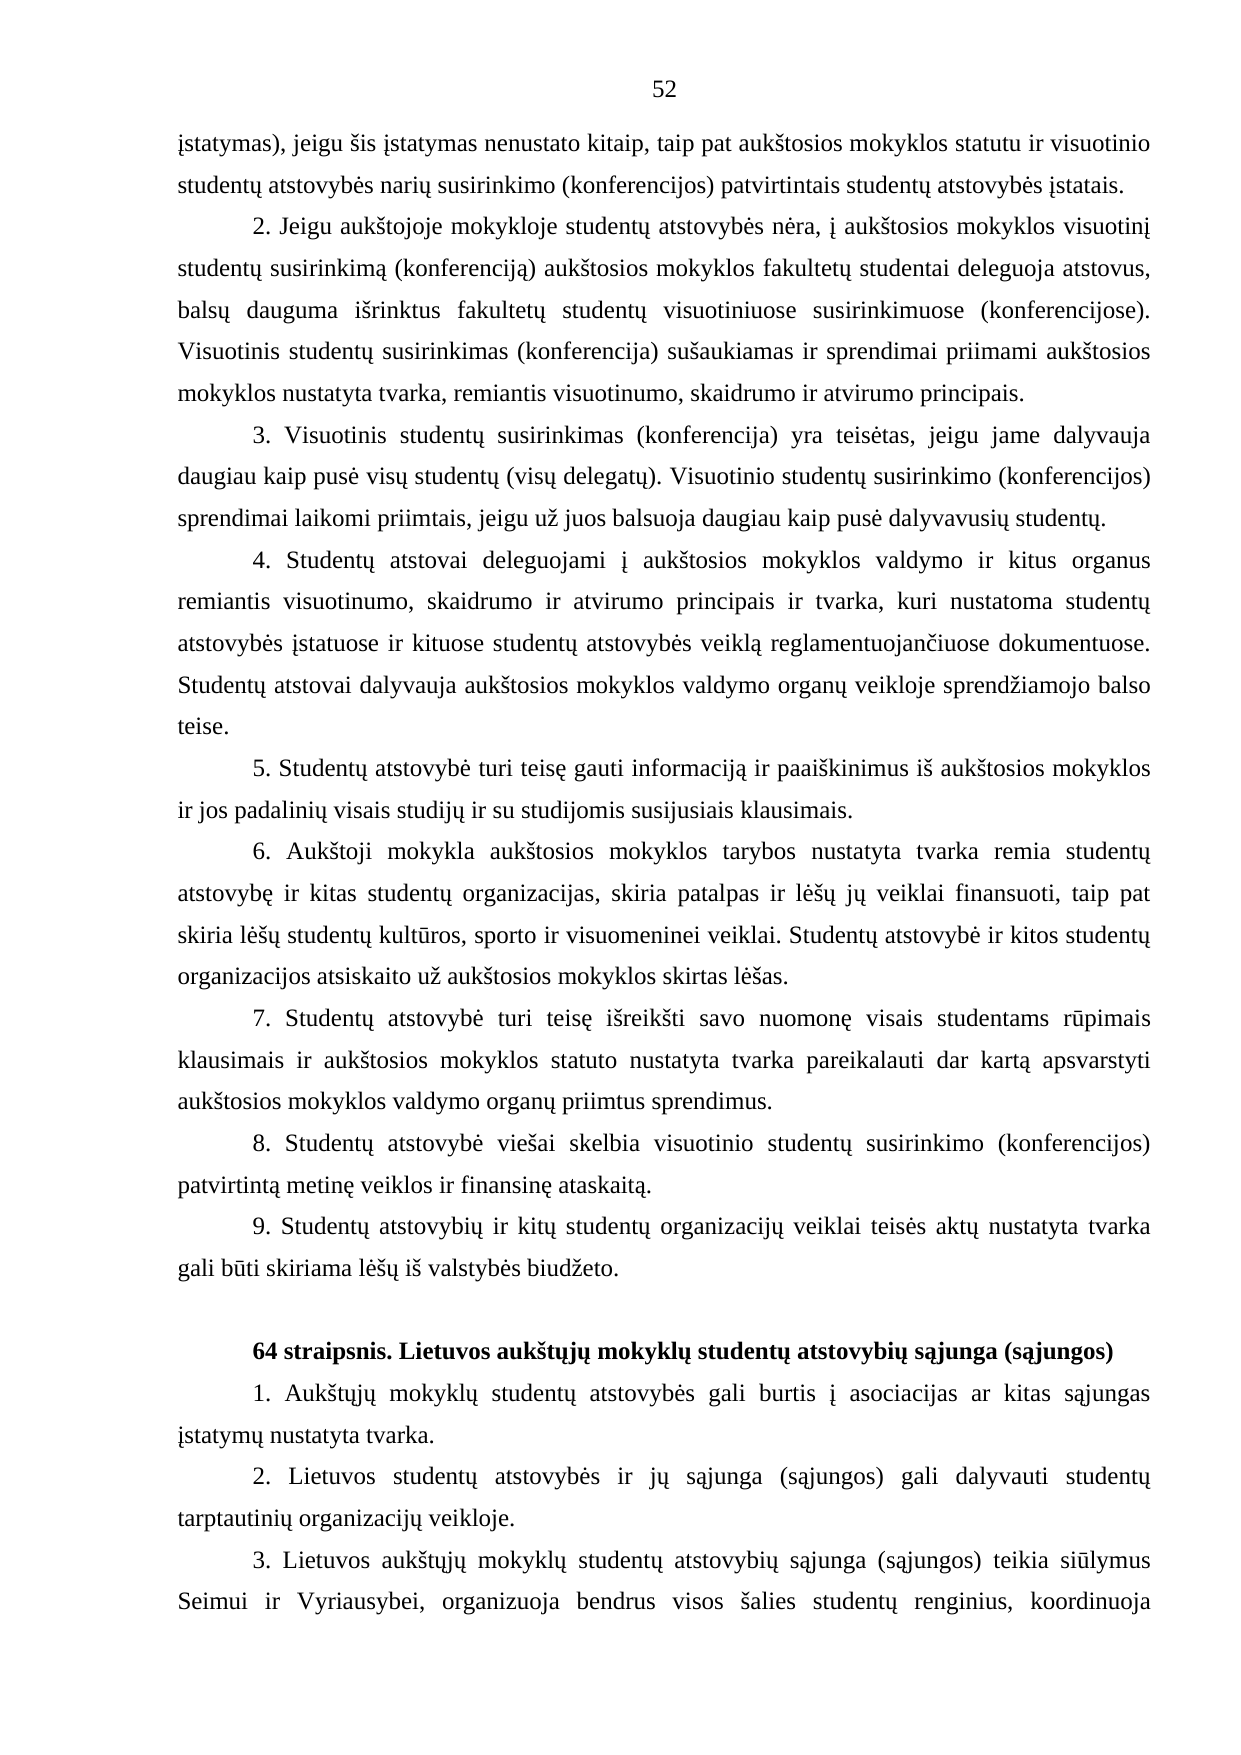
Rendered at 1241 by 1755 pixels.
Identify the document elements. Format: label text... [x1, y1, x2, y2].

text 7. Studentų atstovybė turi teisę išreikšti savo nuomonę visais studentams rūpimais klausimais ir aukštosios mokyklos statuto nustatyta tvarka pareikalauti dar kartą apsvarstyti aukštosios mokyklos valdymo organų priimtus sprendimus. [177, 993, 1152, 1118]
text 1. Aukštųjų mokyklų studentų atstovybės gali burtis į asociacijas ar kitas sąjungas įstatymų nustatyta tvarka. [177, 1368, 1152, 1451]
text įstatymas), jeigu šis įstatymas nenustato kitaip, taip pat aukštosios mokyklos statutu ir visuotinio studentų atstovybės narių susirinkimo (konferencijos) patvirtintais studentų atstovybės įstatais. [177, 118, 1152, 201]
text 3. Lietuvos aukštųjų mokyklų studentų atstovybių sąjunga (sąjungos) teikia siūlymus Seimui ir Vyriausybei, organizuoja bendrus visos šalies studentų renginius, koordinuoja [177, 1535, 1152, 1618]
text 8. Studentų atstovybė viešai skelbia visuotinio studentų susirinkimo (konferencijos) patvirtintą metinę veiklos ir finansinę ataskaitą. [177, 1118, 1152, 1201]
text 5. Studentų atstovybė turi teisę gauti informaciją ir paaiškinimus iš aukštosios mokyklos ir jos padalinių visais studijų ir su studijomis susijusiais klausimais. [177, 743, 1152, 826]
text 4. Studentų atstovai deleguojami į aukštosios mokyklos valdymo ir kitus organus remiantis visuotinumo, skaidrumo ir atvirumo principais ir tvarka, kuri nustatoma studentų atstovybės įstatuose ir kituose studentų atstovybės veiklą reglamentuojančiuose dokumentuose. Studentų atstovai dalyvauja aukštosios mokyklos valdymo organų veikloje sprendžiamojo balso teise. [177, 535, 1152, 743]
text 6. Aukštoji mokykla aukštosios mokyklos tarybos nustatyta tvarka remia studentų atstovybę ir kitas studentų organizacijas, skiria patalpas ir lėšų jų veiklai finansuoti, taip pat skiria lėšų studentų kultūros, sporto ir visuomeninei veiklai. Studentų atstovybė ir kitos studentų organizacijos atsiskaito už aukštosios mokyklos skirtas lėšas. [177, 826, 1152, 993]
text 2. Jeigu aukštojoje mokykloje studentų atstovybės nėra, į aukštosios mokyklos visuotinį studentų susirinkimą (konferenciją) aukštosios mokyklos fakultetų studentai deleguoja atstovus, balsų dauguma išrinktus fakultetų studentų visuotiniuose susirinkimuose (konferencijose). Visuotinis studentų susirinkimas (konferencija) sušaukiamas ir sprendimai priimami aukštosios mokyklos nustatyta tvarka, remiantis visuotinumo, skaidrumo ir atvirumo principais. [177, 201, 1152, 410]
text 3. Visuotinis studentų susirinkimas (konferencija) yra teisėtas, jeigu jame dalyvauja daugiau kaip pusė visų studentų (visų delegatų). Visuotinio studentų susirinkimo (konferencijos) sprendimai laikomi priimtais, jeigu už juos balsuoja daugiau kaip pusė dalyvavusių studentų. [177, 410, 1152, 535]
text 2. Lietuvos studentų atstovybės ir jų sąjunga (sąjungos) gali dalyvauti studentų tarptautinių organizacijų veikloje. [177, 1451, 1152, 1535]
text 9. Studentų atstovybių ir kitų studentų organizacijų veiklai teisės aktų nustatyta tvarka gali būti skiriama lėšų iš valstybės biudžeto. [177, 1201, 1152, 1285]
text 64 straipsnis. Lietuvos aukštųjų mokyklų studentų atstovybių sąjunga (sąjungos) [177, 1326, 1152, 1368]
